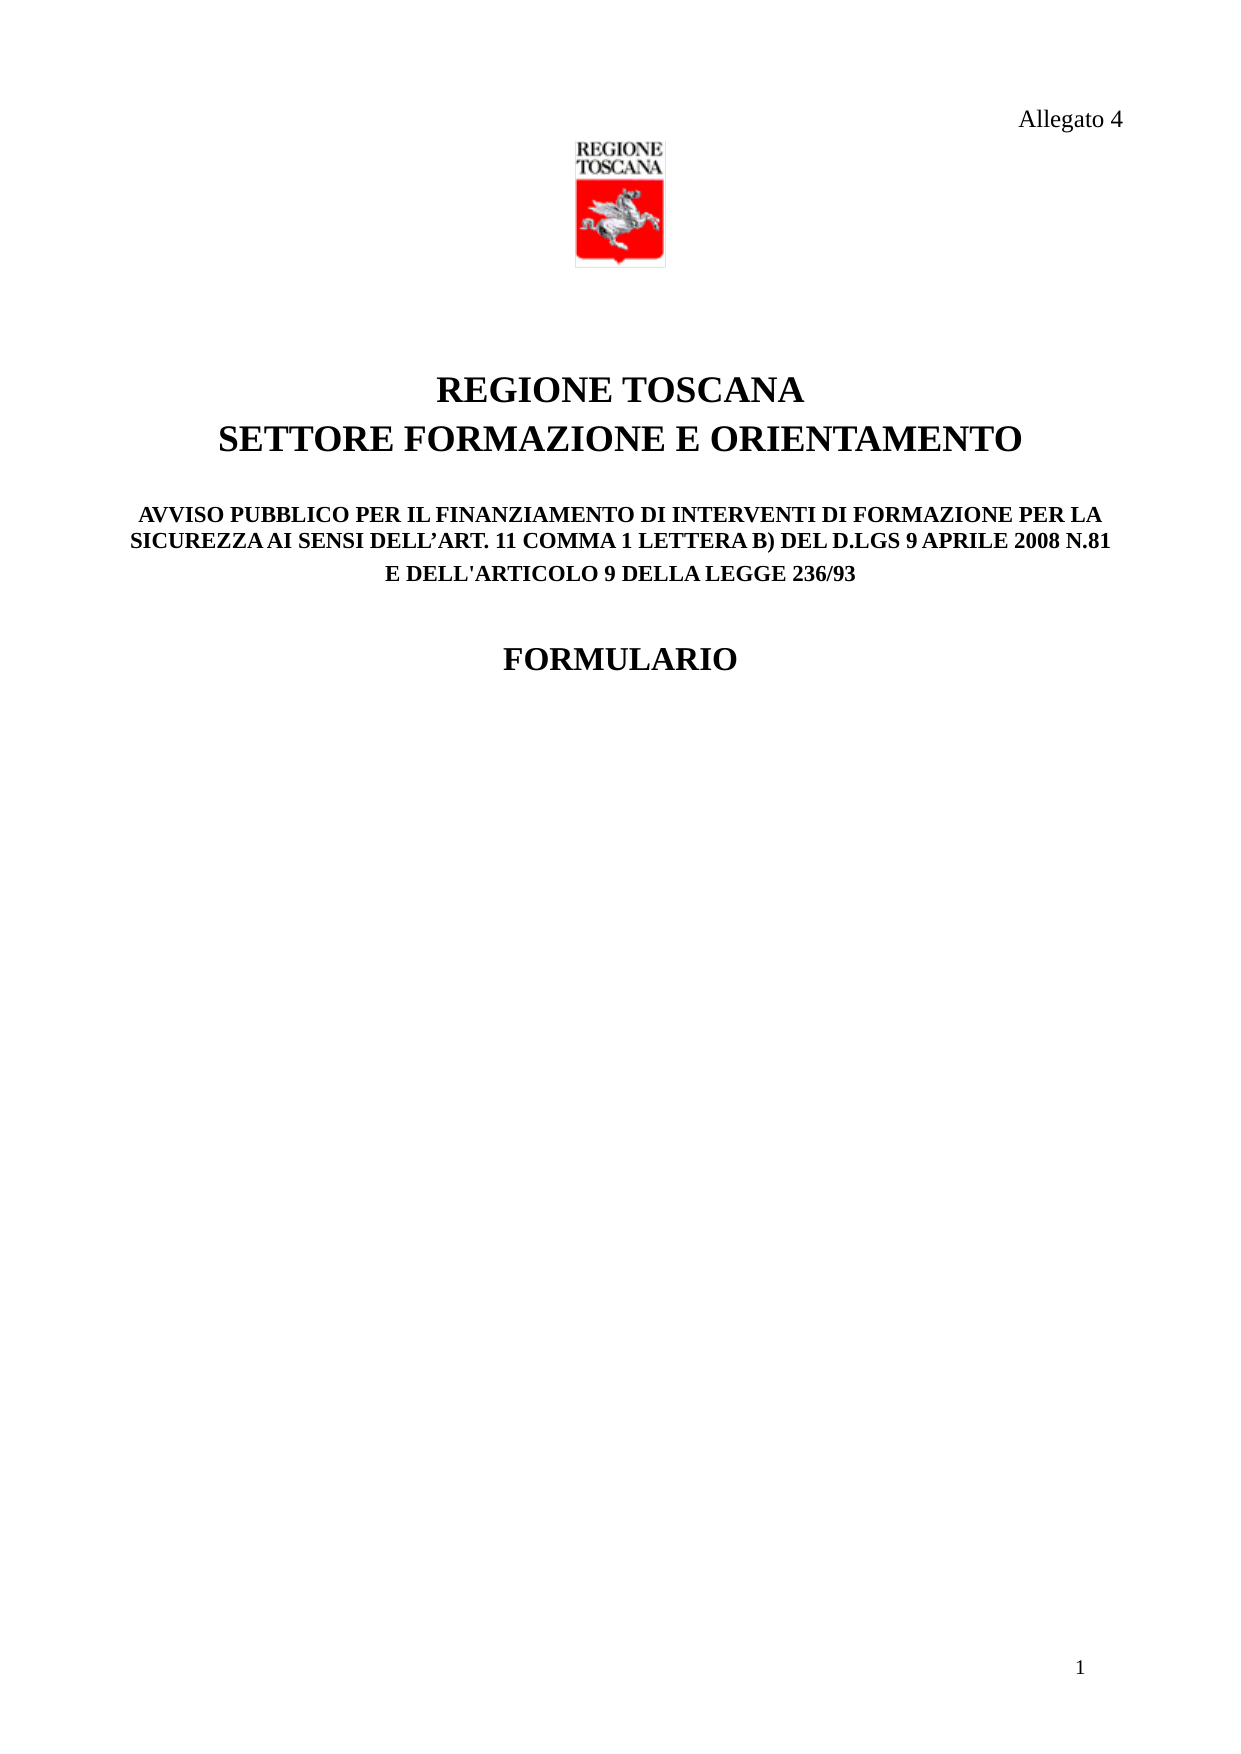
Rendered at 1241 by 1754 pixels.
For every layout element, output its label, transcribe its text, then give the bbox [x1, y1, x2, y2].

text FORMULARIO [118, 639, 1123, 677]
text AVVISO PUBBLICO PER IL FINANZIAMENTO DI INTERVENTI DI FORMAZIONE PER LA SICUREZZA AI SENSI DELL’ART. 11 COMMA 1 LETTERA B) DEL D.LGS 9 APRILE 2008 N.81 [118, 501, 1123, 554]
text E DELL'ARTICOLO 9 DELLA LEGGE 236/93 [118, 560, 1123, 586]
text SETTORE FORMAZIONE E ORIENTAMENTO [118, 417, 1123, 460]
text Allegato 4 [118, 104, 1123, 132]
text REGIONE TOSCANA [118, 367, 1123, 411]
picture [574, 141, 667, 269]
